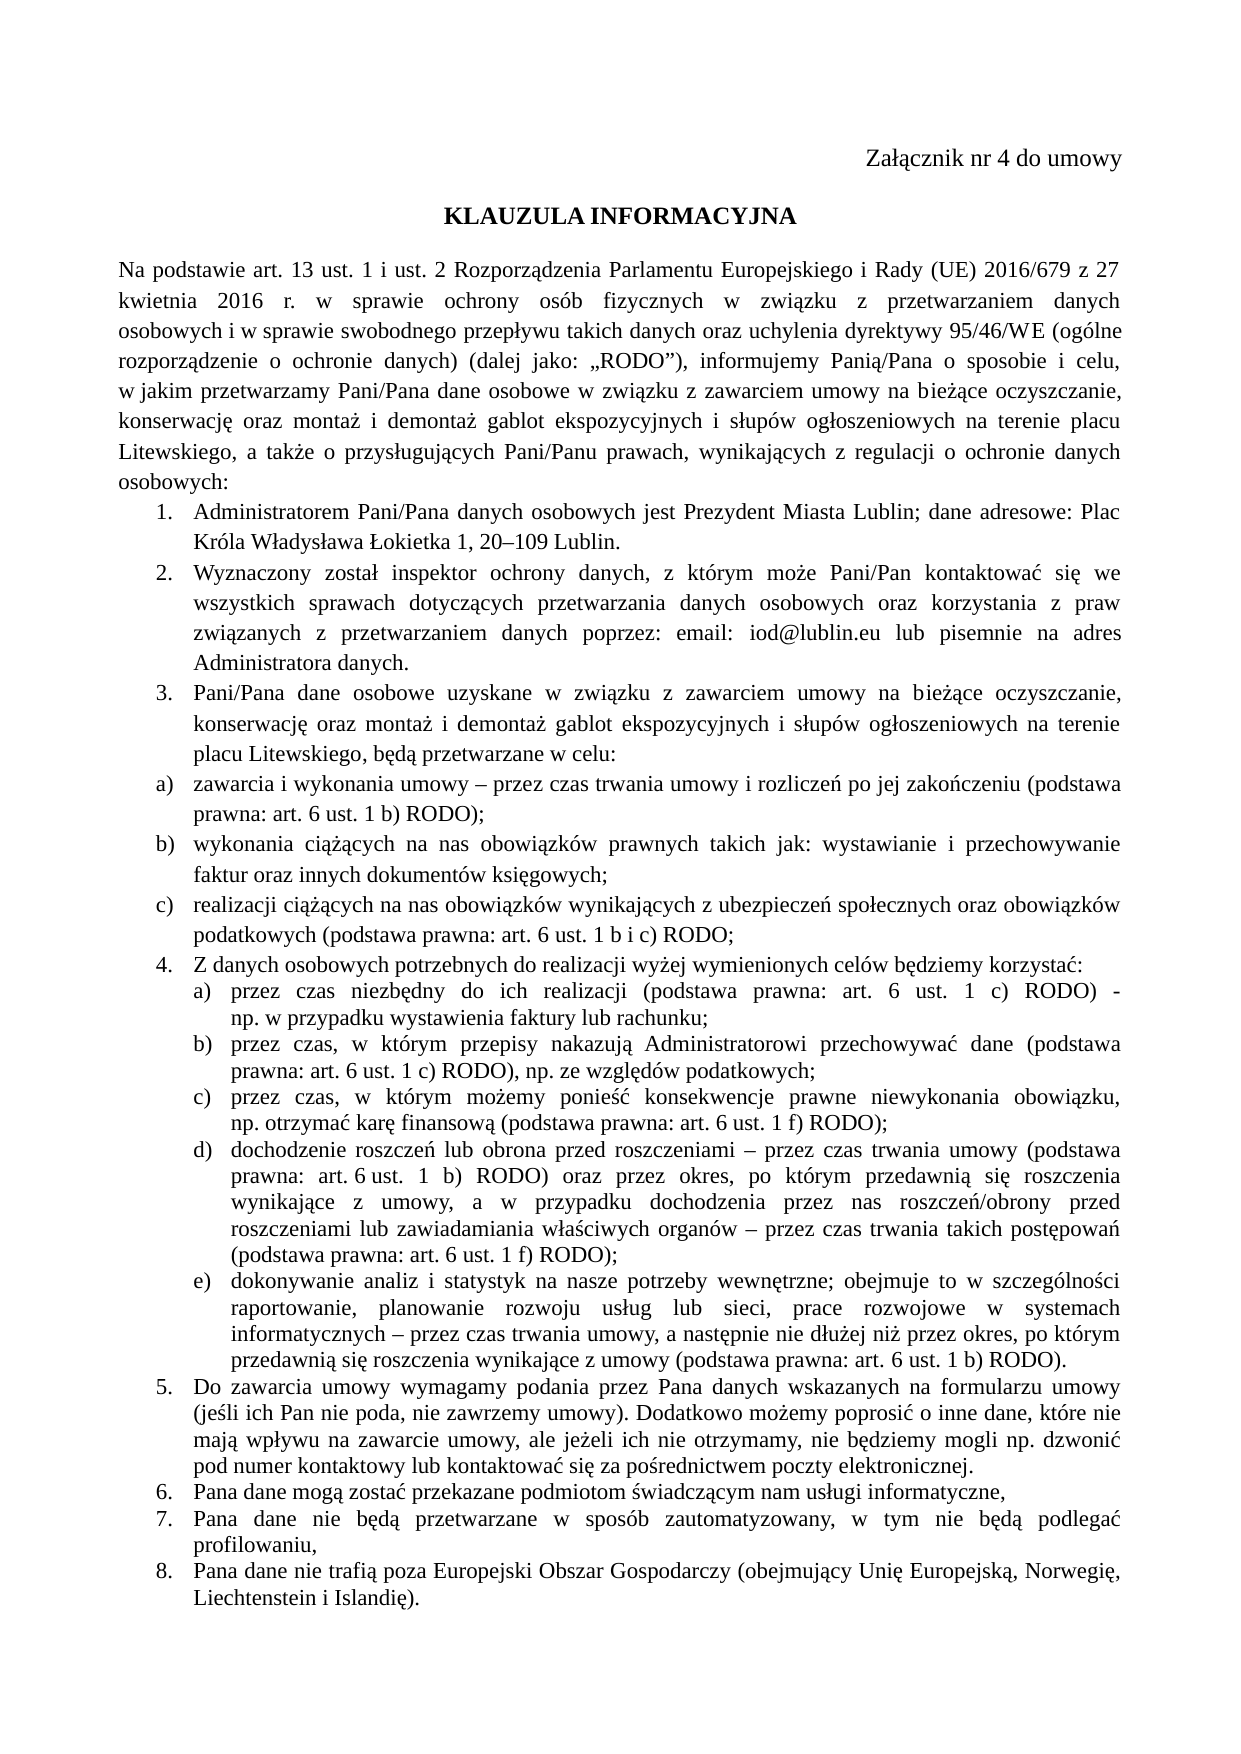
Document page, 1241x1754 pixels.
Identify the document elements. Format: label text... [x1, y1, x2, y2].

list Pana dane mogą zostać przekazane podmiotom świadczącym nam usługi informatyczne, [156, 1478, 1122, 1505]
text KLAUZULA INFORMACYJNA [118, 201, 1122, 230]
list Z danych osobowych potrzebnych do realizacji wyżej wymienionych celów będziemy korzystać: [156, 951, 1122, 978]
list przez czas niezbędny do ich realizacji (podstawa prawna: art. 6 ust. 1 c) RODO) - np. w przypadku wystawienia faktury lub rachunku; [193, 978, 1122, 1030]
list realizacji ciążących na nas obowiązków wynikających z ubezpieczeń społecznych oraz obowiązków podatkowych (podstawa prawna: art. 6 ust. 1 b i c) RODO; [156, 891, 1122, 947]
list wykonania ciążących na nas obowiązków prawnych takich jak: wystawianie i przechowywanie faktur oraz innych dokumentów księgowych; [156, 830, 1122, 887]
list Wyznaczony został inspektor ochrony danych, z którym może Pani/Pan kontaktować się we wszystkich sprawach dotyczących przetwarzania danych osobowych oraz korzystania z praw związanych z przetwarzaniem danych poprzez: email: iod@lublin.eu lub pisemnie na adres Administratora danych. [156, 558, 1122, 676]
list dochodzenie roszczeń lub obrona przed roszczeniami – przez czas trwania umowy (podstawa prawna: art. 6 ust. 1 b) RODO) oraz przez okres, po którym przedawnią się roszczenia wynikające z umowy, a w przypadku dochodzenia przez nas roszczeń/obrony przed roszczeniami lub zawiadamiania właściwych organów – przez czas trwania takich postępowań (podstawa prawna: art. 6 ust. 1 f) RODO); [193, 1136, 1122, 1267]
text Na podstawie art. 13 ust. 1 i ust. 2 Rozporządzenia Parlamentu Europejskiego i Rady (UE) 2016/679 z 27 kwietnia 2016 r. w sprawie ochrony osób fizycznych w związku z przetwarzaniem danych osobowych i w sprawie swobodnego przepływu takich danych oraz uchylenia dyrektywy 95/46/WE (ogólne rozporządzenie o ochronie danych) (dalej jako: „RODO”), informujemy Panią/Pana o sposobie i celu, w jakim przetwarzamy Pani/Pana dane osobowe w związku z zawarciem umowy na bieżące oczyszczanie, konserwację oraz montaż i demontaż gablot ekspozycyjnych i słupów ogłoszeniowych na terenie placu Litewskiego, a także o przysługujących Pani/Panu prawach, wynikających z regulacji o ochronie danych osobowych: [118, 256, 1122, 494]
list Administratorem Pani/Pana danych osobowych jest Prezydent Miasta Lublin; dane adresowe: Plac Króla Władysława Łokietka 1, 20–109 Lublin. [156, 498, 1122, 555]
list przez czas, w którym przepisy nakazują Administratorowi przechowywać dane (podstawa prawna: art. 6 ust. 1 c) RODO), np. ze względów podatkowych; [193, 1030, 1122, 1083]
list Pana dane nie trafią poza Europejski Obszar Gospodarczy (obejmujący Unię Europejską, Norwegię, Liechtenstein i Islandię). [156, 1557, 1122, 1610]
list dokonywanie analiz i statystyk na nasze potrzeby wewnętrzne; obejmuje to w szczególności raportowanie, planowanie rozwoju usług lub sieci, prace rozwojowe w systemach informatycznych – przez czas trwania umowy, a następnie nie dłużej niż przez okres, po którym przedawnią się roszczenia wynikające z umowy (podstawa prawna: art. 6 ust. 1 b) RODO). [193, 1267, 1122, 1373]
list Pani/Pana dane osobowe uzyskane w związku z zawarciem umowy na bieżące oczyszczanie, konserwację oraz montaż i demontaż gablot ekspozycyjnych i słupów ogłoszeniowych na terenie placu Litewskiego, będą przetwarzane w celu: [156, 679, 1122, 766]
list Do zawarcia umowy wymagamy podania przez Pana danych wskazanych na formularzu umowy (jeśli ich Pan nie poda, nie zawrzemy umowy). Dodatkowo możemy poprosić o inne dane, które nie mają wpływu na zawarcie umowy, ale jeżeli ich nie otrzymamy, nie będziemy mogli np. dzwonić pod numer kontaktowy lub kontaktować się za pośrednictwem poczty elektronicznej. [156, 1373, 1122, 1478]
list przez czas, w którym możemy ponieść konsekwencje prawne niewykonania obowiązku, np. otrzymać karę finansową (podstawa prawna: art. 6 ust. 1 f) RODO); [193, 1083, 1122, 1136]
list Pana dane nie będą przetwarzane w sposób zautomatyzowany, w tym nie będą podlegać profilowaniu, [156, 1505, 1122, 1557]
list zawarcia i wykonania umowy – przez czas trwania umowy i rozliczeń po jej zakończeniu (podstawa prawna: art. 6 ust. 1 b) RODO); [156, 770, 1122, 827]
